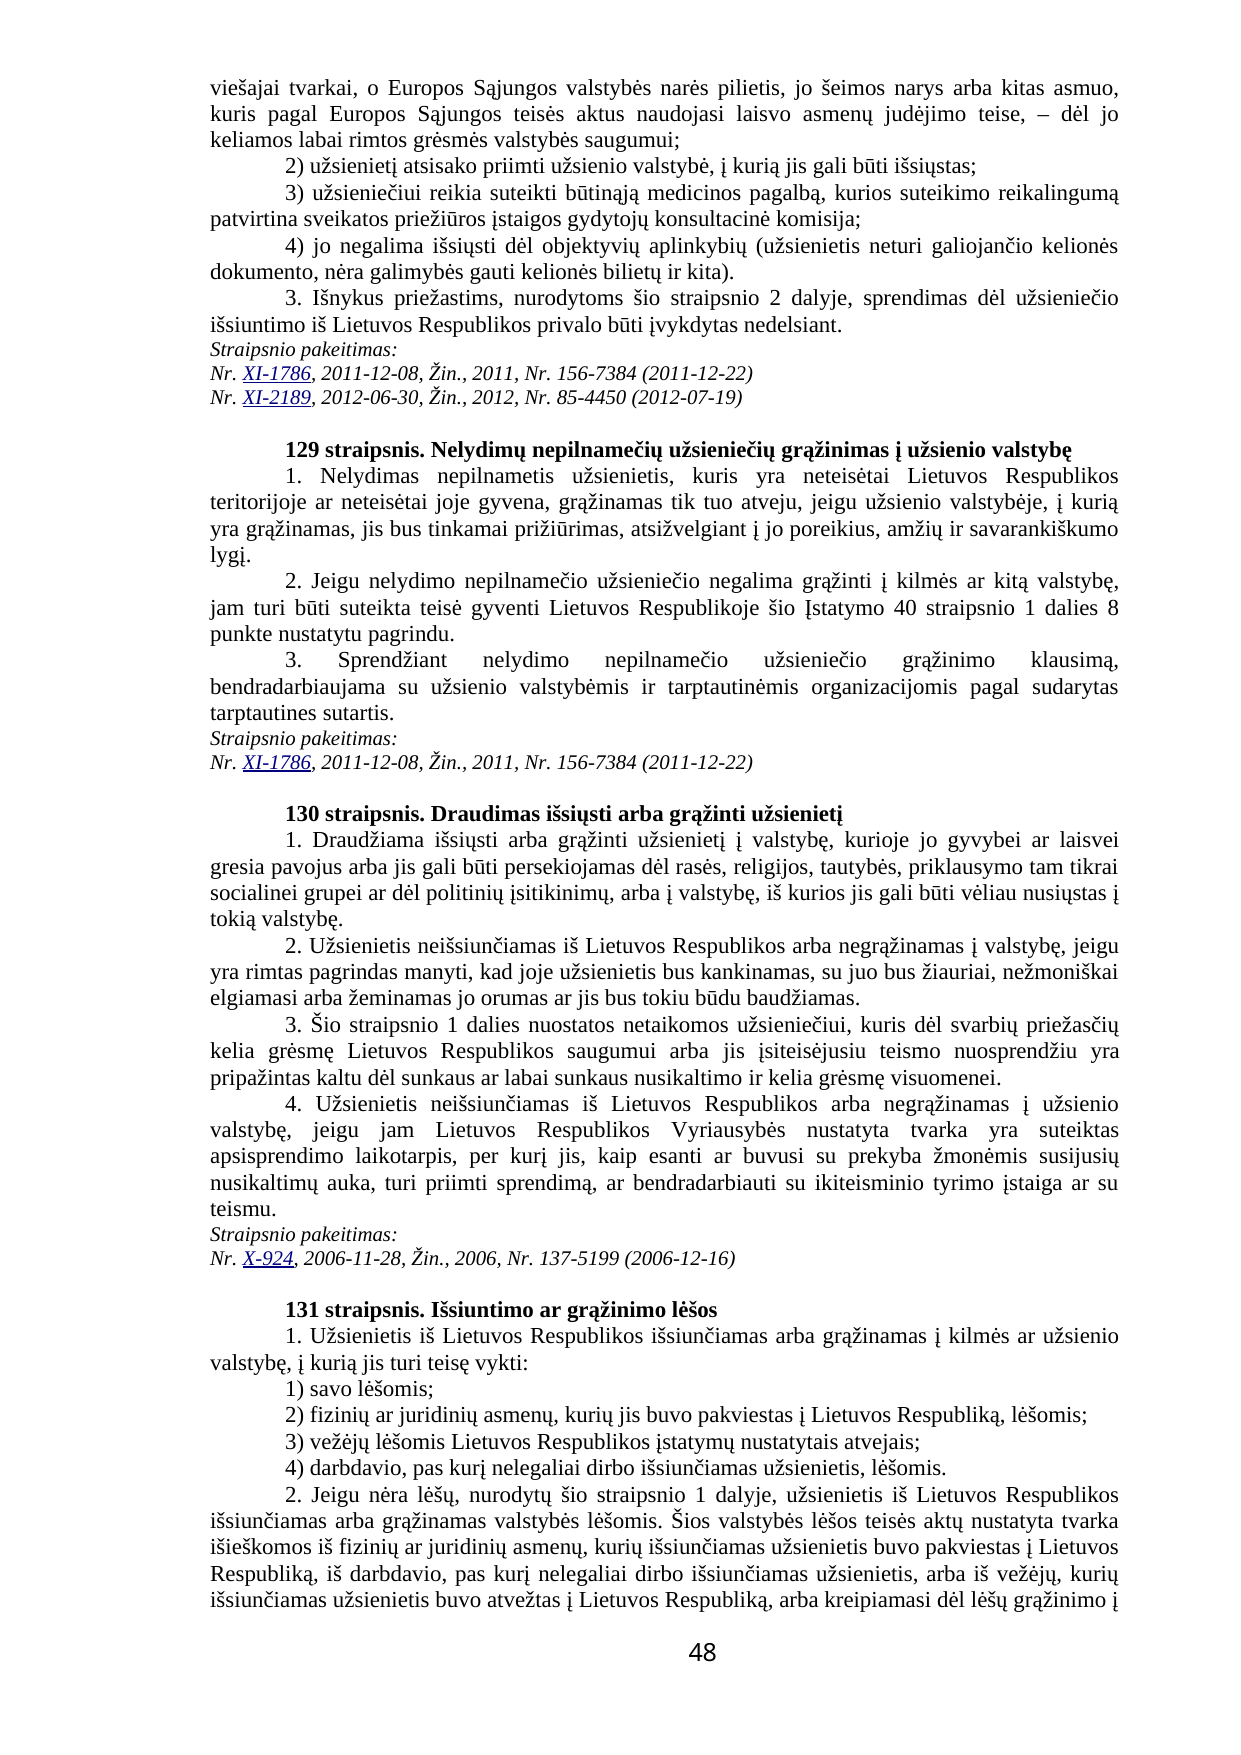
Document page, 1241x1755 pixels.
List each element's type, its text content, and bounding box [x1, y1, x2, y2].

text Nr. XI-2189, 2012-06-30, Žin., 2012, Nr. 85-4450 (2012-07-19) [210, 385, 1120, 409]
text 4) darbdavio, pas kurį nelegaliai dirbo išsiunčiamas užsienietis, lėšomis. [210, 1454, 1120, 1481]
text 3. Šio straipsnio 1 dalies nuostatos netaikomos užsieniečiui, kuris dėl svarbių priežasčių kelia grėsmę Lietuvos Respublikos saugumui arba jis įsiteisėjusiu teismo nuosprendžiu yra pripažintas kaltu dėl sunkaus ar labai sunkaus nusikaltimo ir kelia grėsmę visuomenei. [210, 1011, 1120, 1090]
text 131 straipsnis. Išsiuntimo ar grąžinimo lėšos [210, 1296, 1120, 1322]
text Nr. X-924, 2006-11-28, Žin., 2006, Nr. 137-5199 (2006-12-16) [210, 1246, 1120, 1270]
text Straipsnio pakeitimas: [210, 1222, 1120, 1246]
text 3. Sprendžiant nelydimo nepilnamečio užsieniečio grąžinimo klausimą, bendradarbiaujama su užsienio valstybėmis ir tarptautinėmis organizacijomis pagal sudarytas tarptautines sutartis. [210, 646, 1120, 726]
text 1) savo lėšomis; [210, 1375, 1120, 1402]
text Straipsnio pakeitimas: [210, 337, 1120, 361]
text 2. Užsienietis neišsiunčiamas iš Lietuvos Respublikos arba negrąžinamas į valstybę, jeigu yra rimtas pagrindas manyti, kad joje užsienietis bus kankinamas, su juo bus žiauriai, nežmoniškai elgiamasi arba žeminamas jo orumas ar jis bus tokiu būdu baudžiamas. [210, 932, 1120, 1011]
text 2) užsienietį atsisako priimti užsienio valstybė, į kurią jis gali būti išsiųstas; [210, 153, 1120, 179]
text 3. Išnykus priežastims, nurodytoms šio straipsnio 2 dalyje, sprendimas dėl užsieniečio išsiuntimo iš Lietuvos Respublikos privalo būti įvykdytas nedelsiant. [210, 284, 1120, 337]
text 4) jo negalima išsiųsti dėl objektyvių aplinkybių (užsienietis neturi galiojančio kelionės dokumento, nėra galimybės gauti kelionės bilietų ir kita). [210, 232, 1120, 284]
text Nr. XI-1786, 2011-12-08, Žin., 2011, Nr. 156-7384 (2011-12-22) [210, 361, 1120, 385]
text 1. Užsienietis iš Lietuvos Respublikos išsiunčiamas arba grąžinamas į kilmės ar užsienio valstybę, į kurią jis turi teisę vykti: [210, 1322, 1120, 1375]
text 3) užsieniečiui reikia suteikti būtinąją medicinos pagalbą, kurios suteikimo reikalingumą patvirtina sveikatos priežiūros įstaigos gydytojų konsultacinė komisija; [210, 179, 1120, 232]
text viešajai tvarkai, o Europos Sąjungos valstybės narės pilietis, jo šeimos narys arba kitas asmuo, kuris pagal Europos Sąjungos teisės aktus naudojasi laisvo asmenų judėjimo teise, – dėl jo keliamos labai rimtos grėsmės valstybės saugumui; [210, 73, 1120, 153]
text Nr. XI-1786, 2011-12-08, Žin., 2011, Nr. 156-7384 (2011-12-22) [210, 749, 1120, 774]
text Straipsnio pakeitimas: [210, 726, 1120, 749]
text 130 straipsnis. Draudimas išsiųsti arba grąžinti užsienietį [210, 800, 1120, 826]
text 3) vežėjų lėšomis Lietuvos Respublikos įstatymų nustatytais atvejais; [210, 1428, 1120, 1454]
text 1. Draudžiama išsiųsti arba grąžinti užsienietį į valstybę, kurioje jo gyvybei ar laisvei gresia pavojus arba jis gali būti persekiojamas dėl rasės, religijos, tautybės, priklausymo tam tikrai socialinei grupei ar dėl politinių įsitikinimų, arba į valstybę, iš kurios jis gali būti vėliau nusiųstas į tokią valstybę. [210, 826, 1120, 932]
text 1. Nelydimas nepilnametis užsienietis, kuris yra neteisėtai Lietuvos Respublikos teritorijoje ar neteisėtai joje gyvena, grąžinamas tik tuo atveju, jeigu užsienio valstybėje, į kurią yra grąžinamas, jis bus tinkamai prižiūrimas, atsižvelgiant į jo poreikius, amžių ir savarankiškumo lygį. [210, 462, 1120, 567]
text 2) fizinių ar juridinių asmenų, kurių jis buvo pakviestas į Lietuvos Respubliką, lėšomis; [210, 1402, 1120, 1428]
text 2. Jeigu nelydimo nepilnamečio užsieniečio negalima grąžinti į kilmės ar kitą valstybę, jam turi būti suteikta teisė gyventi Lietuvos Respublikoje šio Įstatymo 40 straipsnio 1 dalies 8 punkte nustatytu pagrindu. [210, 567, 1120, 646]
text 129 straipsnis. Nelydimų nepilnamečių užsieniečių grąžinimas į užsienio valstybę [285, 436, 1120, 462]
text 2. Jeigu nėra lėšų, nurodytų šio straipsnio 1 dalyje, užsienietis iš Lietuvos Respublikos išsiunčiamas arba grąžinamas valstybės lėšomis. Šios valstybės lėšos teisės aktų nustatyta tvarka išieškomos iš fizinių ar juridinių asmenų, kurių išsiunčiamas užsienietis buvo pakviestas į Lietuvos Respubliką, iš darbdavio, pas kurį nelegaliai dirbo išsiunčiamas užsienietis, arba iš vežėjų, kurių išsiunčiamas užsienietis buvo atvežtas į Lietuvos Respubliką, arba kreipiamasi dėl lėšų grąžinimo į [210, 1481, 1120, 1612]
text 4. Užsienietis neišsiunčiamas iš Lietuvos Respublikos arba negrąžinamas į užsienio valstybę, jeigu jam Lietuvos Respublikos Vyriausybės nustatyta tvarka yra suteiktas apsisprendimo laikotarpis, per kurį jis, kaip esanti ar buvusi su prekyba žmonėmis susijusių nusikaltimų auka, turi priimti sprendimą, ar bendradarbiauti su ikiteisminio tyrimo įstaiga ar su teismu. [210, 1090, 1120, 1222]
